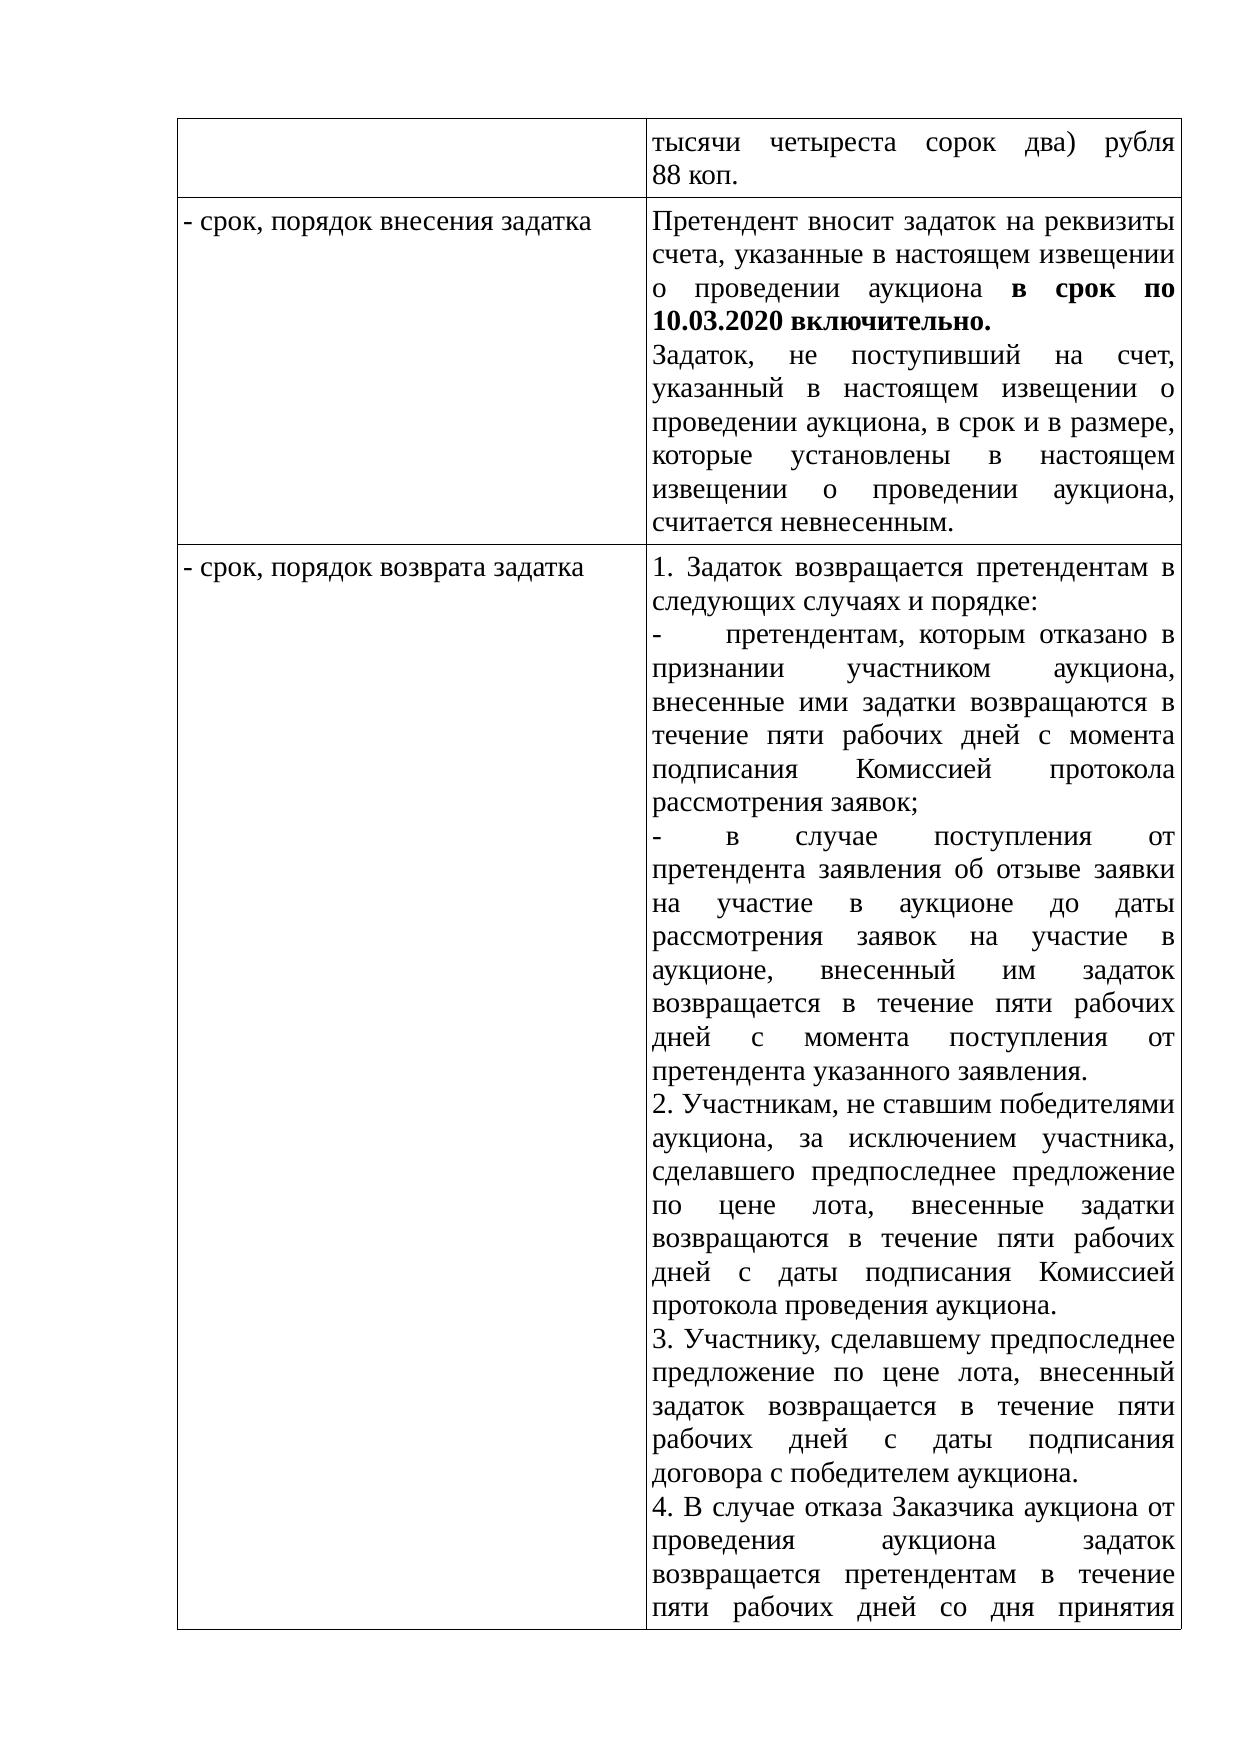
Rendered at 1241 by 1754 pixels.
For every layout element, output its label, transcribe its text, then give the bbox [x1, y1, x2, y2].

table_cell Претендент вносит задаток на реквизиты счета, указанные в настоящем извещении о проведении аукциона в срок по 10.03.2020 включительно. Задаток, не поступивший на счет, указанный в настоящем извещении о проведении аукциона, в срок и в размере, которые установлены в настоящем извещении о проведении аукциона, считается невнесенным. [647, 198, 1181, 544]
table_cell тысячи четыреста сорок два) рубля 88 коп. [647, 119, 1181, 197]
table_cell - срок, порядок возврата задатка [178, 545, 646, 1629]
table_cell 1. Задаток возвращается претендентам в следующих случаях и порядке: - претендентам, которым отказано в признании участником аукциона, внесенные ими задатки возвращаются в течение пяти рабочих дней с момента подписания Комиссией протокола рассмотрения заявок; - в случае поступления от претендента заявления об отзыве заявки на участие в аукционе до даты рассмотрения заявок на участие в аукционе, внесенный им задаток возвращается в течение пяти рабочих дней с момента поступления от претендента указанного заявления. 2. Участникам, не ставшим победителями аукциона, за исключением участника, сделавшего предпоследнее предложение по цене лота, внесенные задатки возвращаются в течение пяти рабочих дней с даты подписания Комиссией протокола проведения аукциона. 3. Участнику, сделавшему предпоследнее предложение по цене лота, внесенный задаток возвращается в течение пяти рабочих дней с даты подписания договора с победителем аукциона. 4. В случае отказа Заказчика аукциона от проведения аукциона задаток возвращается претендентам в течение пяти рабочих дней со дня принятия [647, 545, 1181, 1629]
table_cell [178, 119, 646, 197]
table_cell - срок, порядок внесения задатка [178, 198, 646, 544]
